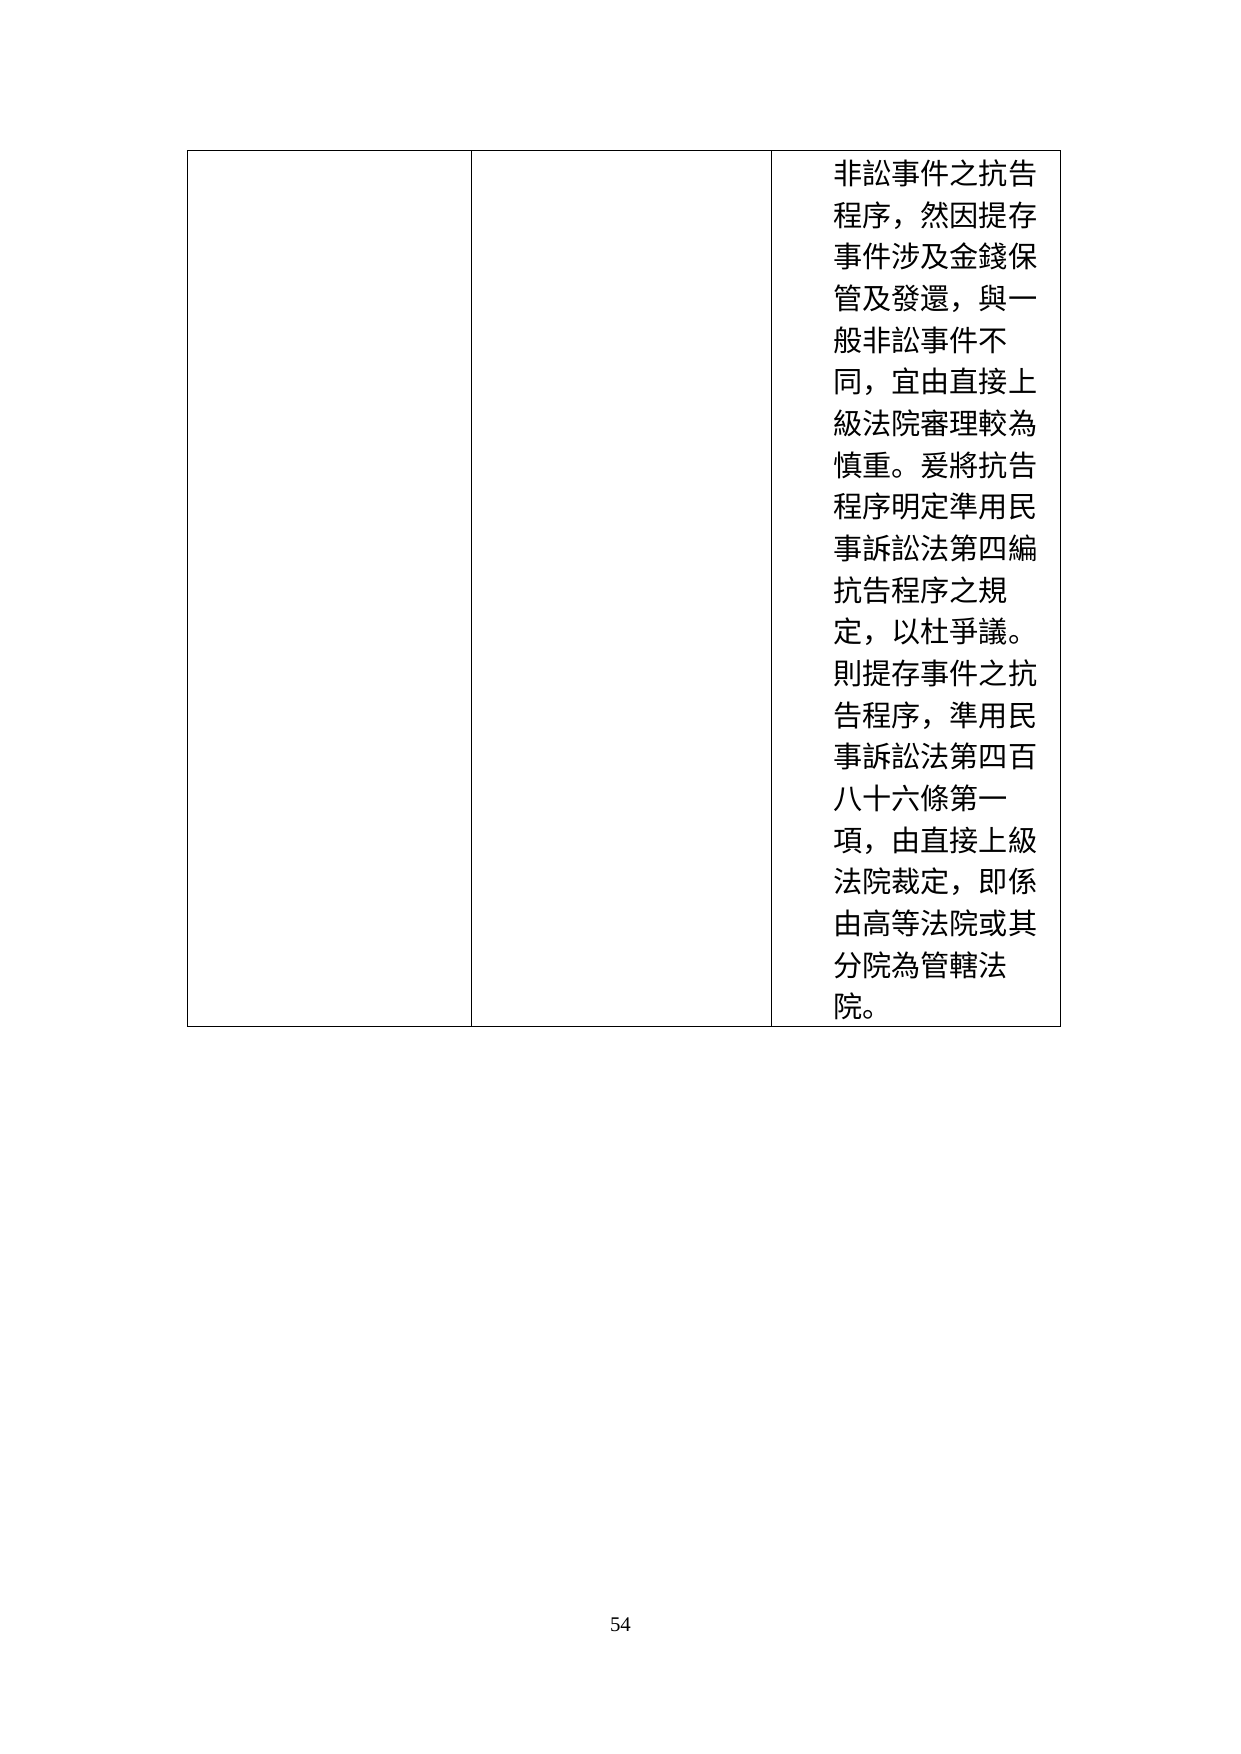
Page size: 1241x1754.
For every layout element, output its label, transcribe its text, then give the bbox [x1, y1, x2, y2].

table_cell [472, 151, 771, 1026]
table_cell [188, 151, 471, 1026]
table_cell 非訟事件之抗告程序，然因提存事件涉及金錢保管及發還，與一般非訟事件不同，宜由直接上級法院審理較為慎重。爰將抗告程序明定準用民事訴訟法第四編抗告程序之規定，以杜爭議。則提存事件之抗告程序，準用民事訴訟法第四百八十六條第一項，由直接上級法院裁定，即係由高等法院或其分院為管轄法院。 [772, 151, 1060, 1026]
